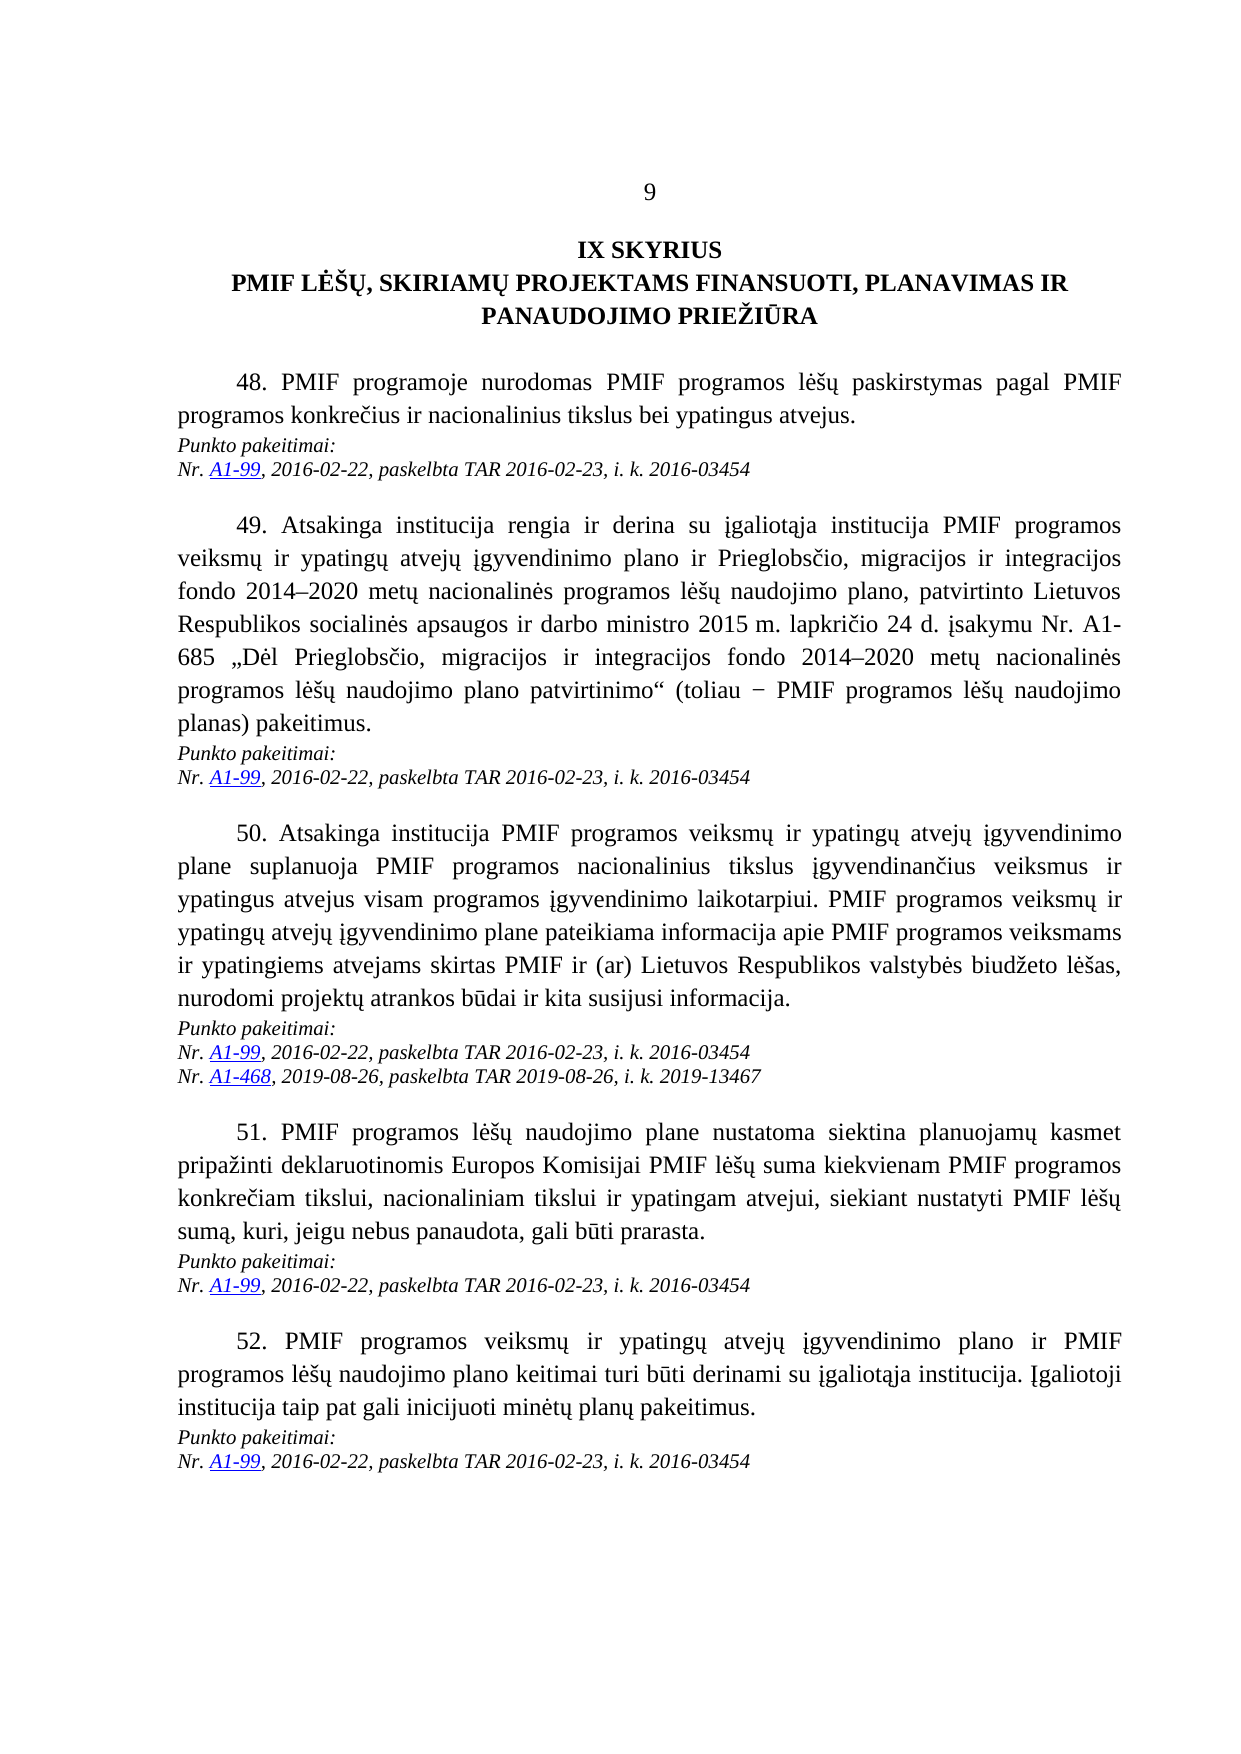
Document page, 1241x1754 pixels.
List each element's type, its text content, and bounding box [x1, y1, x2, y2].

text Nr. A1-468, 2019-08-26, paskelbta TAR 2019-08-26, i. k. 2019-13467 [177, 1064, 1122, 1088]
text IX SKYRIUS [177, 235, 1122, 263]
text Nr. A1-99, 2016-02-22, paskelbta TAR 2016-02-23, i. k. 2016-03454 [177, 1273, 1122, 1297]
text Nr. A1-99, 2016-02-22, paskelbta TAR 2016-02-23, i. k. 2016-03454 [177, 1449, 1122, 1473]
text Punkto pakeitimai: [177, 1249, 1122, 1273]
text Nr. A1-99, 2016-02-22, paskelbta TAR 2016-02-23, i. k. 2016-03454 [177, 457, 1122, 481]
text Punkto pakeitimai: [177, 433, 1122, 457]
text Punkto pakeitimai: [177, 741, 1122, 765]
text Punkto pakeitimai: [177, 1016, 1122, 1040]
text Nr. A1-99, 2016-02-22, paskelbta TAR 2016-02-23, i. k. 2016-03454 [177, 1040, 1122, 1064]
text 51. PMIF programos lėšų naudojimo plane nustatoma siektina planuojamų kasmet pripažinti deklaruotinomis Europos Komisijai PMIF lėšų suma kiekvienam PMIF programos konkrečiam tikslui, nacionaliniam tikslui ir ypatingam atvejui, siekiant nustatyti PMIF lėšų sumą, kuri, jeigu nebus panaudota, gali būti prarasta. [177, 1117, 1122, 1244]
text 50. Atsakinga institucija PMIF programos veiksmų ir ypatingų atvejų įgyvendinimo plane suplanuoja PMIF programos nacionalinius tikslus įgyvendinančius veiksmus ir ypatingus atvejus visam programos įgyvendinimo laikotarpiui. PMIF programos veiksmų ir ypatingų atvejų įgyvendinimo plane pateikiama informacija apie PMIF programos veiksmams ir ypatingiems atvejams skirtas PMIF ir (ar) Lietuvos Respublikos valstybės biudžeto lėšas, nurodomi projektų atrankos būdai ir kita susijusi informacija. [177, 818, 1122, 1012]
text 49. Atsakinga institucija rengia ir derina su įgaliotąja institucija PMIF programos veiksmų ir ypatingų atvejų įgyvendinimo plano ir Prieglobsčio, migracijos ir integracijos fondo 2014–2020 metų nacionalinės programos lėšų naudojimo plano, patvirtinto Lietuvos Respublikos socialinės apsaugos ir darbo ministro 2015 m. lapkričio 24 d. įsakymu Nr. A1-685 „Dėl Prieglobsčio, migracijos ir integracijos fondo 2014–2020 metų nacionalinės programos lėšų naudojimo plano patvirtinimo“ (toliau − PMIF programos lėšų naudojimo planas) pakeitimus. [177, 510, 1122, 737]
text Punkto pakeitimai: [177, 1425, 1122, 1449]
text PMIF LĖŠŲ, SKIRIAMŲ PROJEKTAMS FINANSUOTI, PLANAVIMAS IR PANAUDOJIMO PRIEŽIŪRA [177, 268, 1122, 329]
text Nr. A1-99, 2016-02-22, paskelbta TAR 2016-02-23, i. k. 2016-03454 [177, 765, 1122, 789]
text 52. PMIF programos veiksmų ir ypatingų atvejų įgyvendinimo plano ir PMIF programos lėšų naudojimo plano keitimai turi būti derinami su įgaliotąja institucija. Įgaliotoji institucija taip pat gali inicijuoti minėtų planų pakeitimus. [177, 1326, 1122, 1421]
text 48. PMIF programoje nurodomas PMIF programos lėšų paskirstymas pagal PMIF programos konkrečius ir nacionalinius tikslus bei ypatingus atvejus. [177, 367, 1122, 428]
